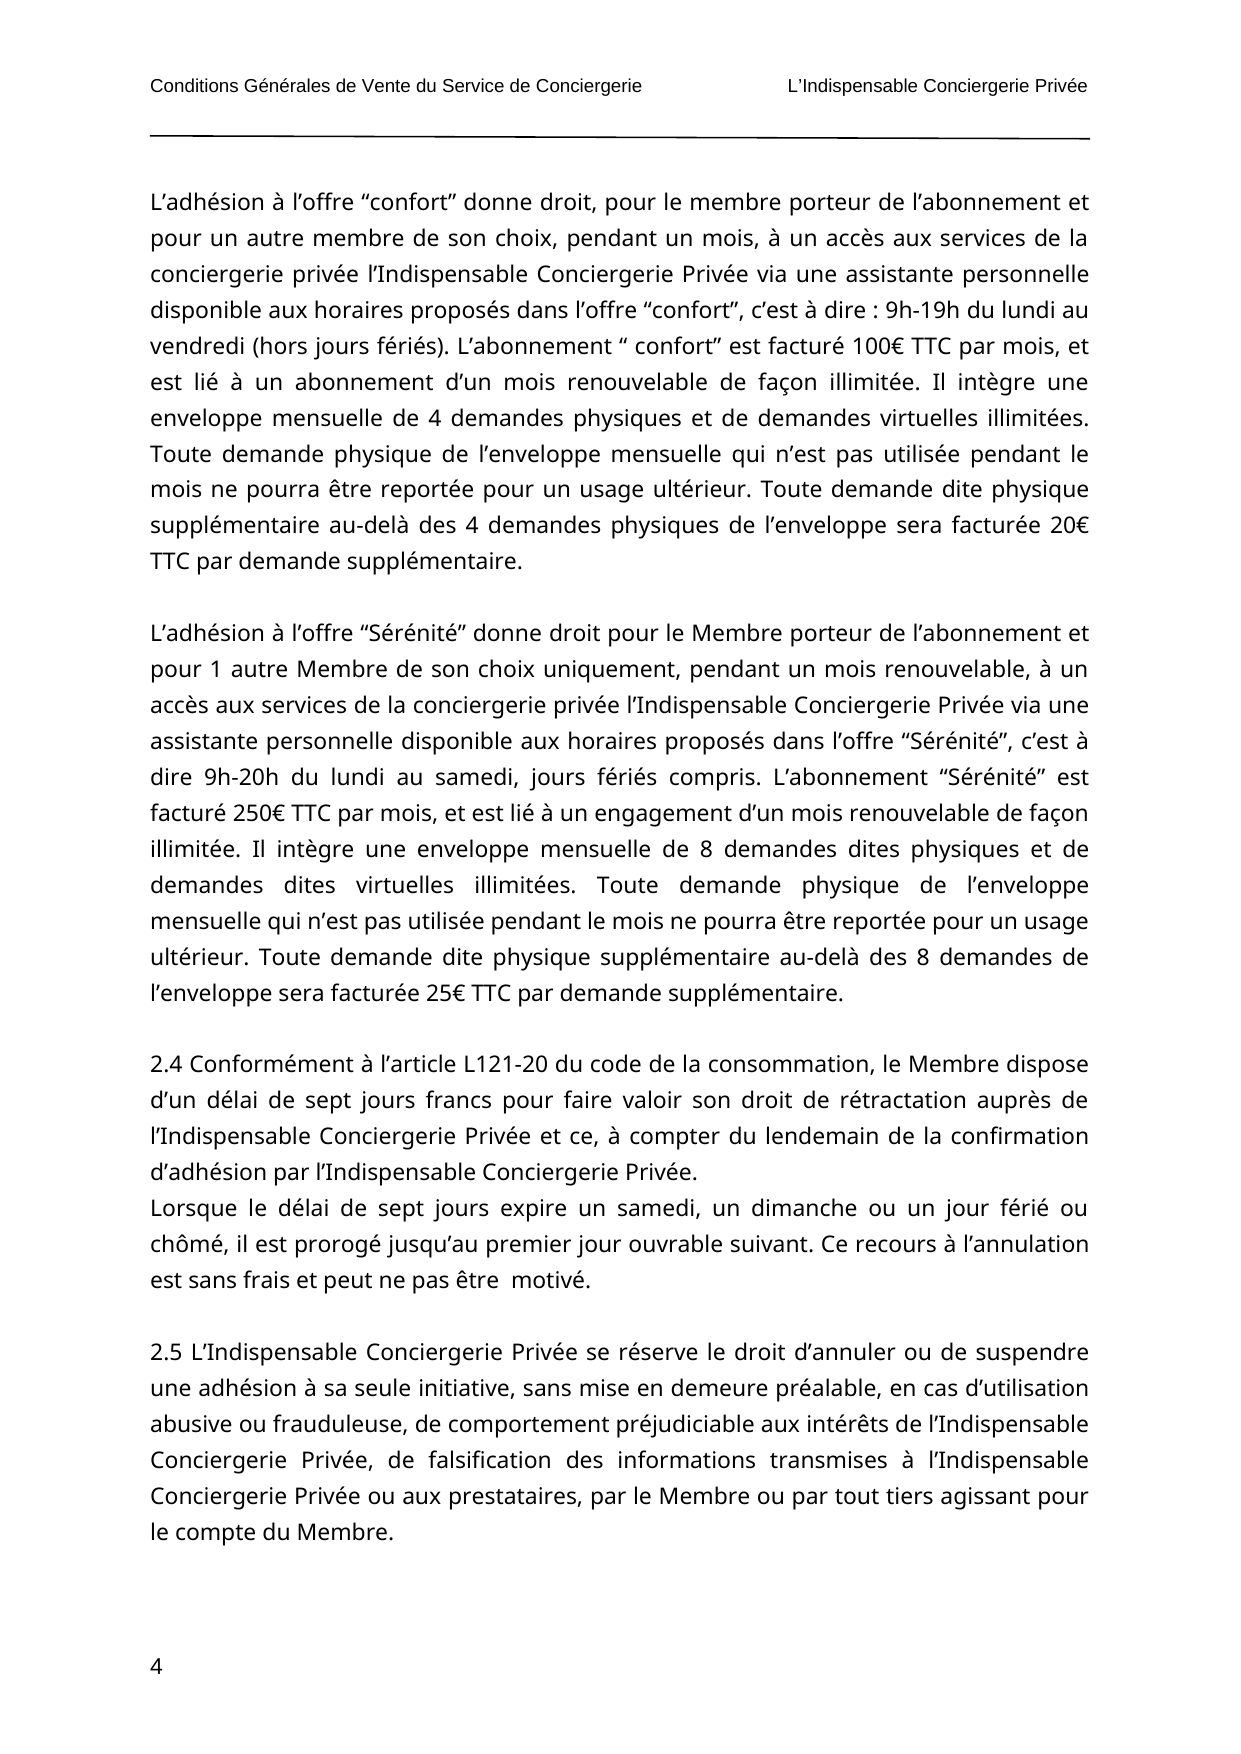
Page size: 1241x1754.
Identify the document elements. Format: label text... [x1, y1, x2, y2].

text L’adhésion à l’offre “Sérénité” donne droit pour le Membre porteur de l’abonnement et pour 1 autre Membre de son choix uniquement, pendant un mois renouvelable, à un accès aux services de la conciergerie privée l’Indispensable Conciergerie Privée via une assistante personnelle disponible aux horaires proposés dans l’offre “Sérénité”, c’est à dire 9h-20h du lundi au samedi, jours fériés compris. L’abonnement “Sérénité” est facturé 250€ TTC par mois, et est lié à un engagement d’un mois renouvelable de façon illimitée. Il intègre une enveloppe mensuelle de 8 demandes dites physiques et de demandes dites virtuelles illimitées. Toute demande physique de l’enveloppe mensuelle qui n’est pas utilisée pendant le mois ne pourra être reportée pour un usage ultérieur. Toute demande dite physique supplémentaire au-delà des 8 demandes de l’enveloppe sera facturée 25€ TTC par demande supplémentaire. [150, 617, 1090, 1008]
text Lorsque le délai de sept jours expire un samedi, un dimanche ou un jour férié ou chômé, il est prorogé jusqu’au premier jour ouvrable suivant. Ce recours à l’annulation est sans frais et peut ne pas être motivé. [150, 1192, 1090, 1295]
text 2.4 Conformément à l’article L121-20 du code de la consommation, le Membre dispose d’un délai de sept jours francs pour faire valoir son droit de rétractation auprès de l’Indispensable Conciergerie Privée et ce, à compter du lendemain de la confirmation d’adhésion par l’Indispensable Conciergerie Privée. [150, 1048, 1090, 1187]
text L’adhésion à l’offre “confort” donne droit, pour le membre porteur de l’abonnement et pour un autre membre de son choix, pendant un mois, à un accès aux services de la conciergerie privée l’Indispensable Conciergerie Privée via une assistante personnelle disponible aux horaires proposés dans l’offre “confort”, c’est à dire : 9h-19h du lundi au vendredi (hors jours fériés). L’abonnement “ confort” est facturé 100€ TTC par mois, et est lié à un abonnement d’un mois renouvelable de façon illimitée. Il intègre une enveloppe mensuelle de 4 demandes physiques et de demandes virtuelles illimitées. Toute demande physique de l’enveloppe mensuelle qui n’est pas utilisée pendant le mois ne pourra être reportée pour un usage ultérieur. Toute demande dite physique supplémentaire au-delà des 4 demandes physiques de l’enveloppe sera facturée 20€ TTC par demande supplémentaire. [150, 186, 1090, 577]
text 2.5 L’Indispensable Conciergerie Privée se réserve le droit d’annuler ou de suspendre une adhésion à sa seule initiative, sans mise en demeure préalable, en cas d’utilisation abusive ou frauduleuse, de comportement préjudiciable aux intérêts de l’Indispensable Conciergerie Privée, de falsification des informations transmises à l’Indispensable Conciergerie Privée ou aux prestataires, par le Membre ou par tout tiers agissant pour le compte du Membre. [150, 1336, 1090, 1547]
